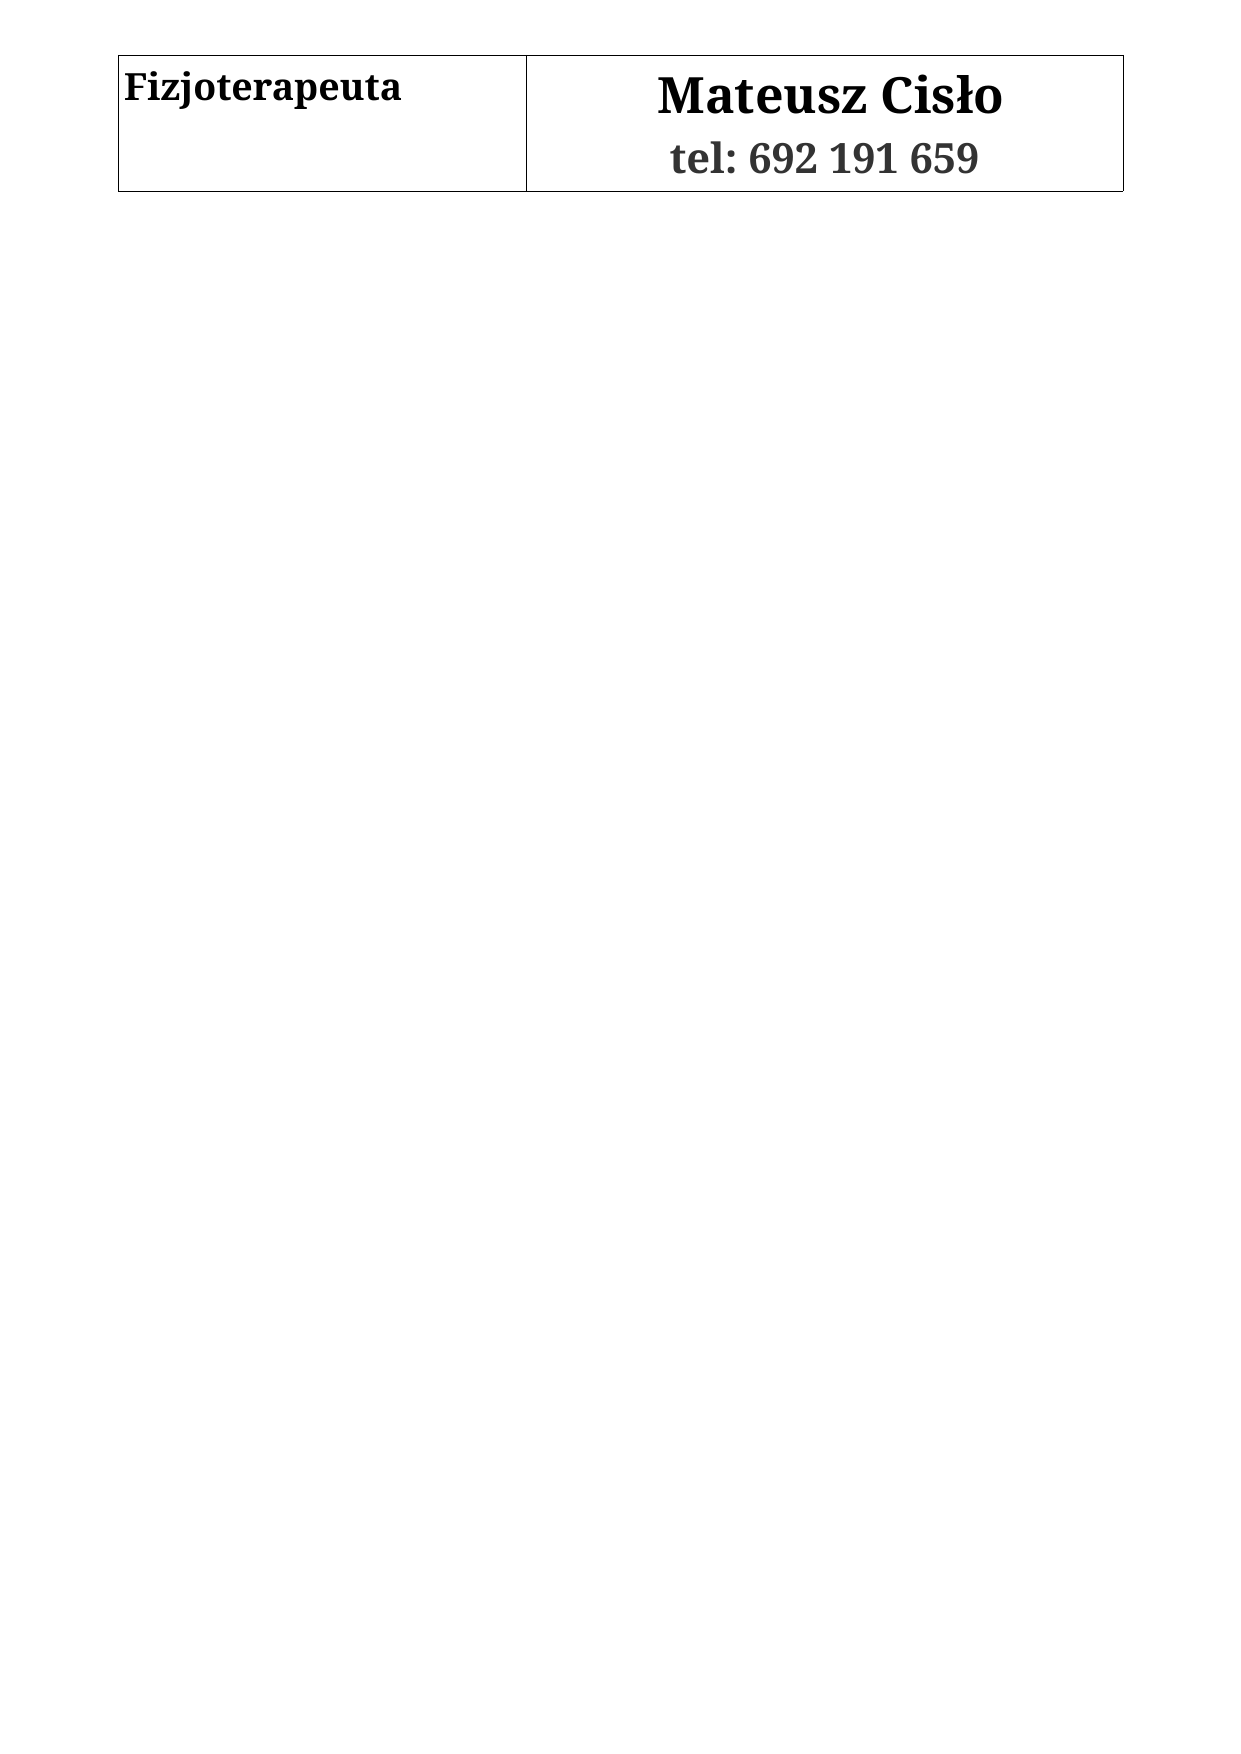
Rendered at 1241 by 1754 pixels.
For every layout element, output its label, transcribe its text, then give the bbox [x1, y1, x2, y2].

table_cell Fizjoterapeuta [119, 56, 526, 191]
table_cell Mateusz Cisło tel: 692 191 659 [527, 56, 1123, 191]
